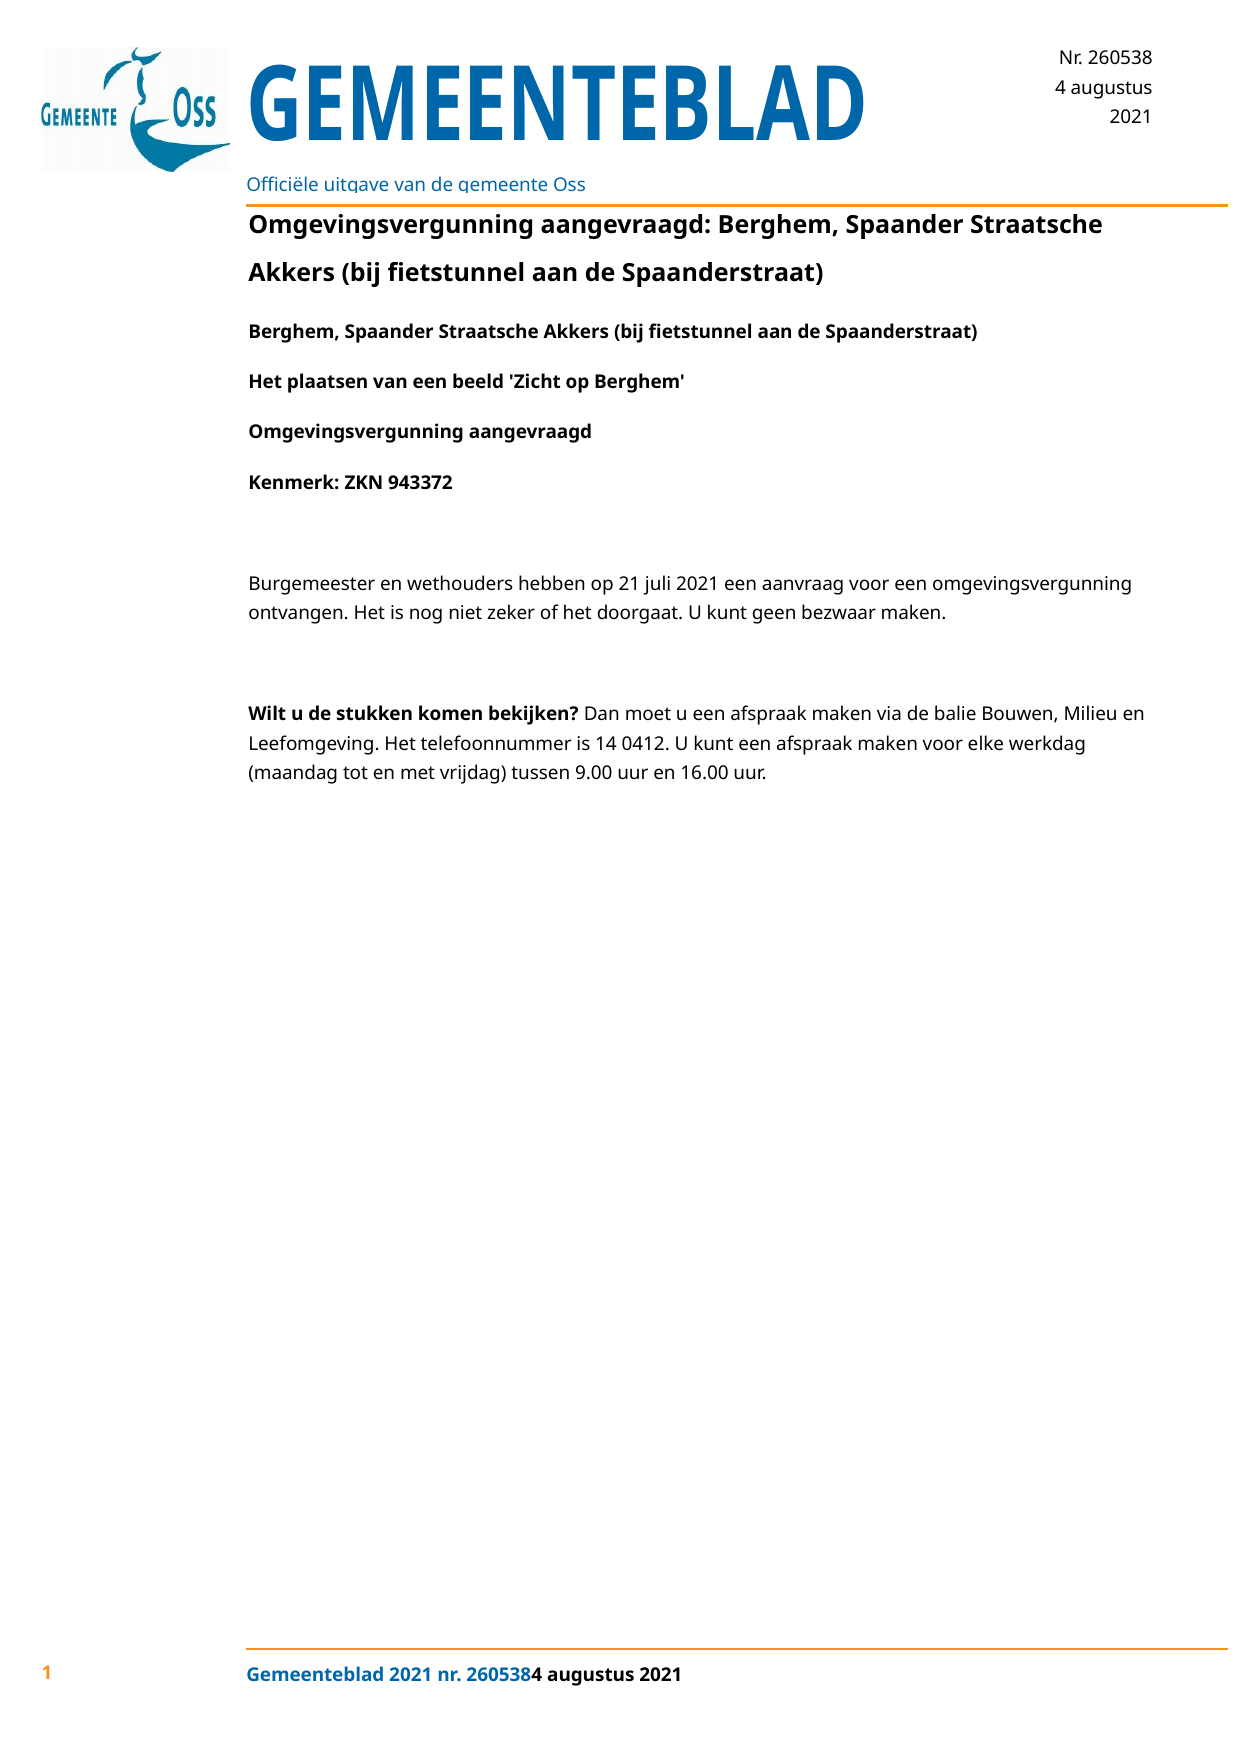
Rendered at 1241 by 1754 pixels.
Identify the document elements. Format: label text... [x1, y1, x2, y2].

text Burgemeester en wethouders hebben op 21 juli 2021 een aanvraag voor een omgevingsvergunning ontvangen. Het is nog niet zeker of het doorgaat. U kunt geen bezwaar maken. [248, 570, 1152, 625]
text Wilt u de stukken komen bekijken? Dan moet u een afspraak maken via de balie Bouwen, Milieu en Leefomgeving. Het telefoonnummer is 14 0412. U kunt een afspraak maken voor elke werkdag (maandag tot en met vrijdag) tussen 9.00 uur en 16.00 uur. [248, 700, 1152, 785]
text Omgevingsvergunning aangevraagd: Berghem, Spaander Straatsche Akkers (bij fietstunnel aan de Spaanderstraat) [248, 207, 1152, 288]
text Omgevingsvergunning aangevraagd [248, 419, 1152, 444]
text Het plaatsen van een beeld 'Zicht op Berghem' [248, 368, 1152, 394]
text Kenmerk: ZKN 943372 [248, 469, 1152, 495]
text Berghem, Spaander Straatsche Akkers (bij fietstunnel aan de Spaanderstraat) [248, 318, 1152, 344]
picture [41, 47, 231, 172]
